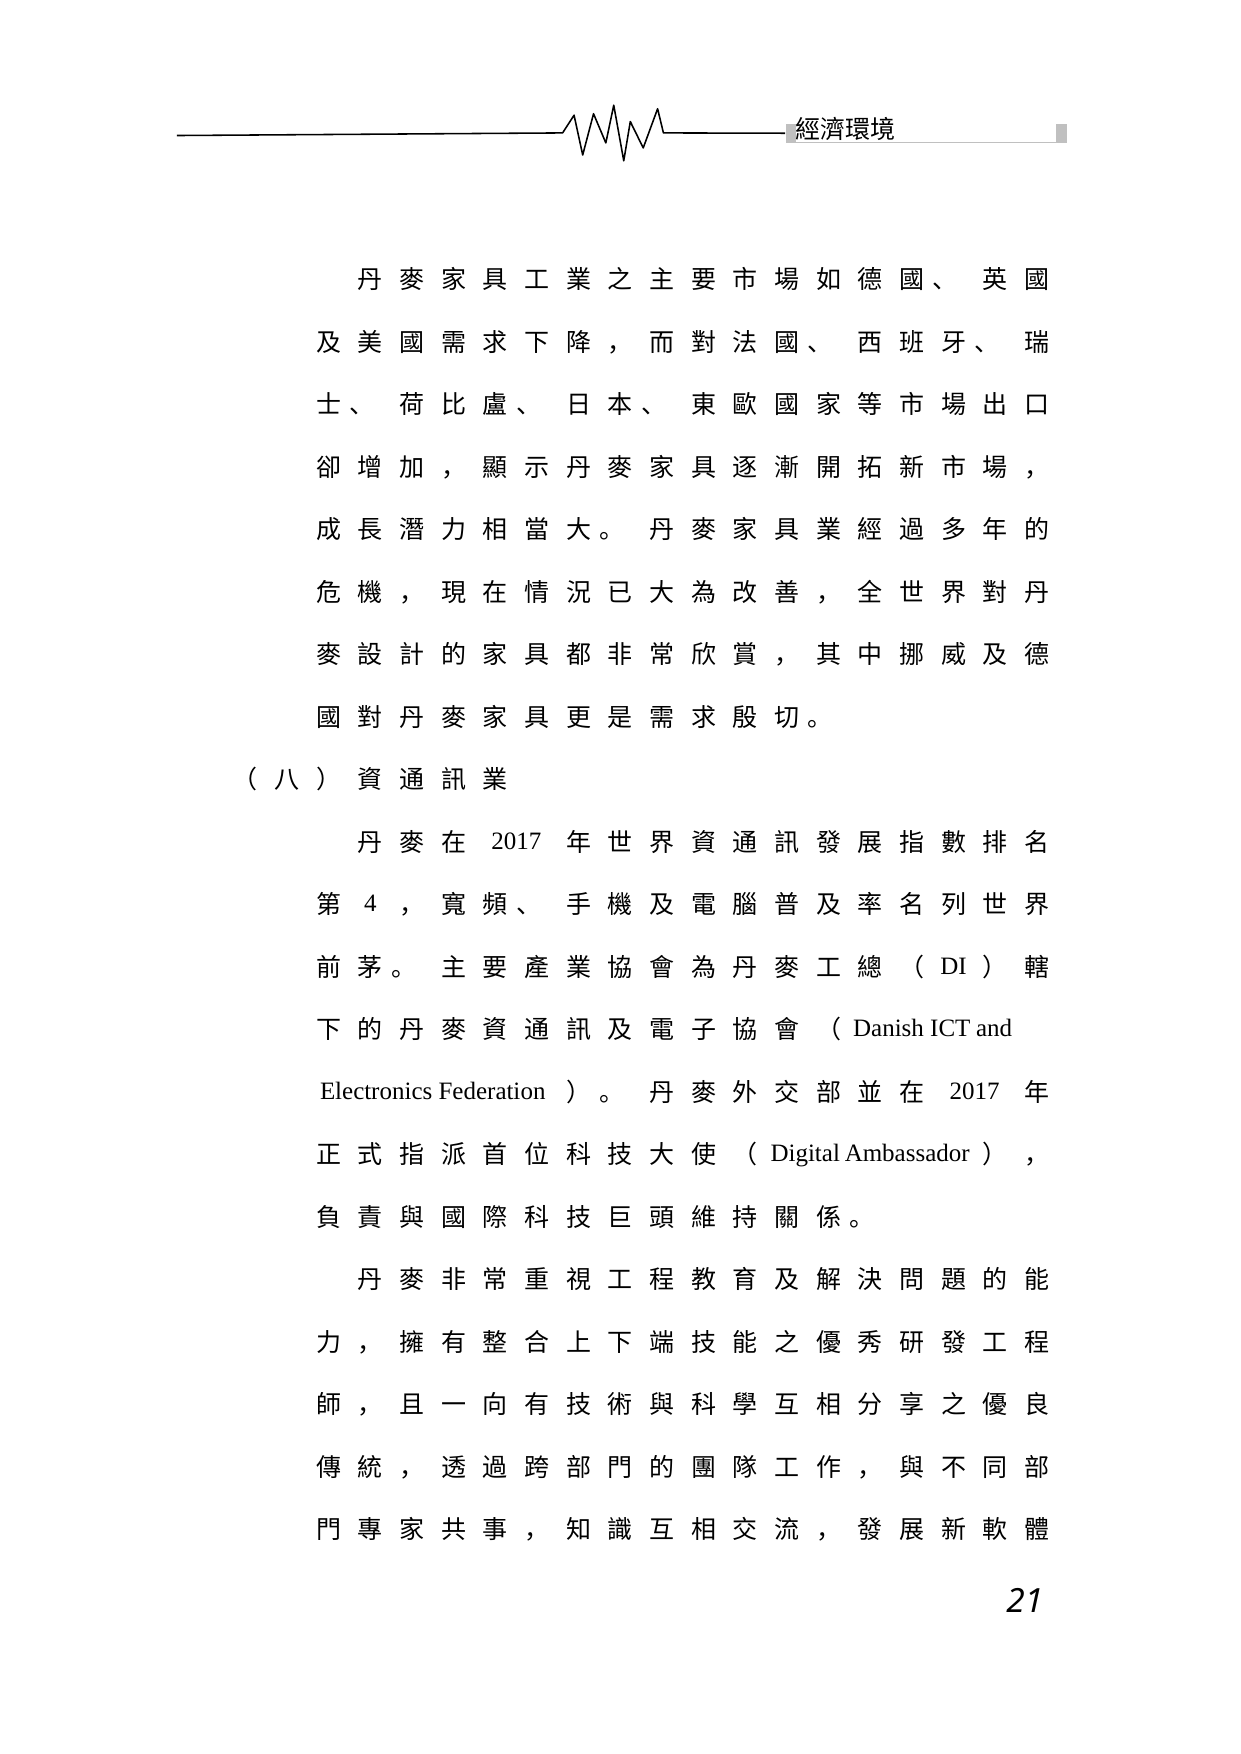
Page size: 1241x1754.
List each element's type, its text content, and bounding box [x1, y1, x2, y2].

text 丹麥非常重視工程教育及解決問題的能力，擁有整合上下端技能之優秀研發工程師，且一向有技術與科學互相分享之優良傳統，透過跨部門的團隊工作，與不同部門專家共事，知識互相交流，發展新軟體 [281, 1236, 1058, 1549]
text 丹麥家具工業之主要市場如德國、英國及美國需求下降，而對法國、西班牙、瑞士、荷比盧、日本、東歐國家等市場出口卻增加，顯示丹麥家具逐漸開拓新市場，成長潛力相當大。丹麥家具業經過多年的危機，現在情況已大為改善，全世界對丹麥設計的家具都非常欣賞，其中挪威及德國對丹麥家具更是需求殷切。 [281, 236, 1058, 736]
text 丹麥在2017年世界資通訊發展指數排名第4，寬頻、手機及電腦普及率名列世界前茅。主要產業協會為丹麥工總（DI）轄下的丹麥資通訊及電子協會（Danish ICT and Electronics Federation）。丹麥外交部並在2017年正式指派首位科技大使（Digital Ambassador），負責與國際科技巨頭維持關係。 [281, 799, 1058, 1236]
text （八）資通訊業 [207, 736, 1058, 799]
